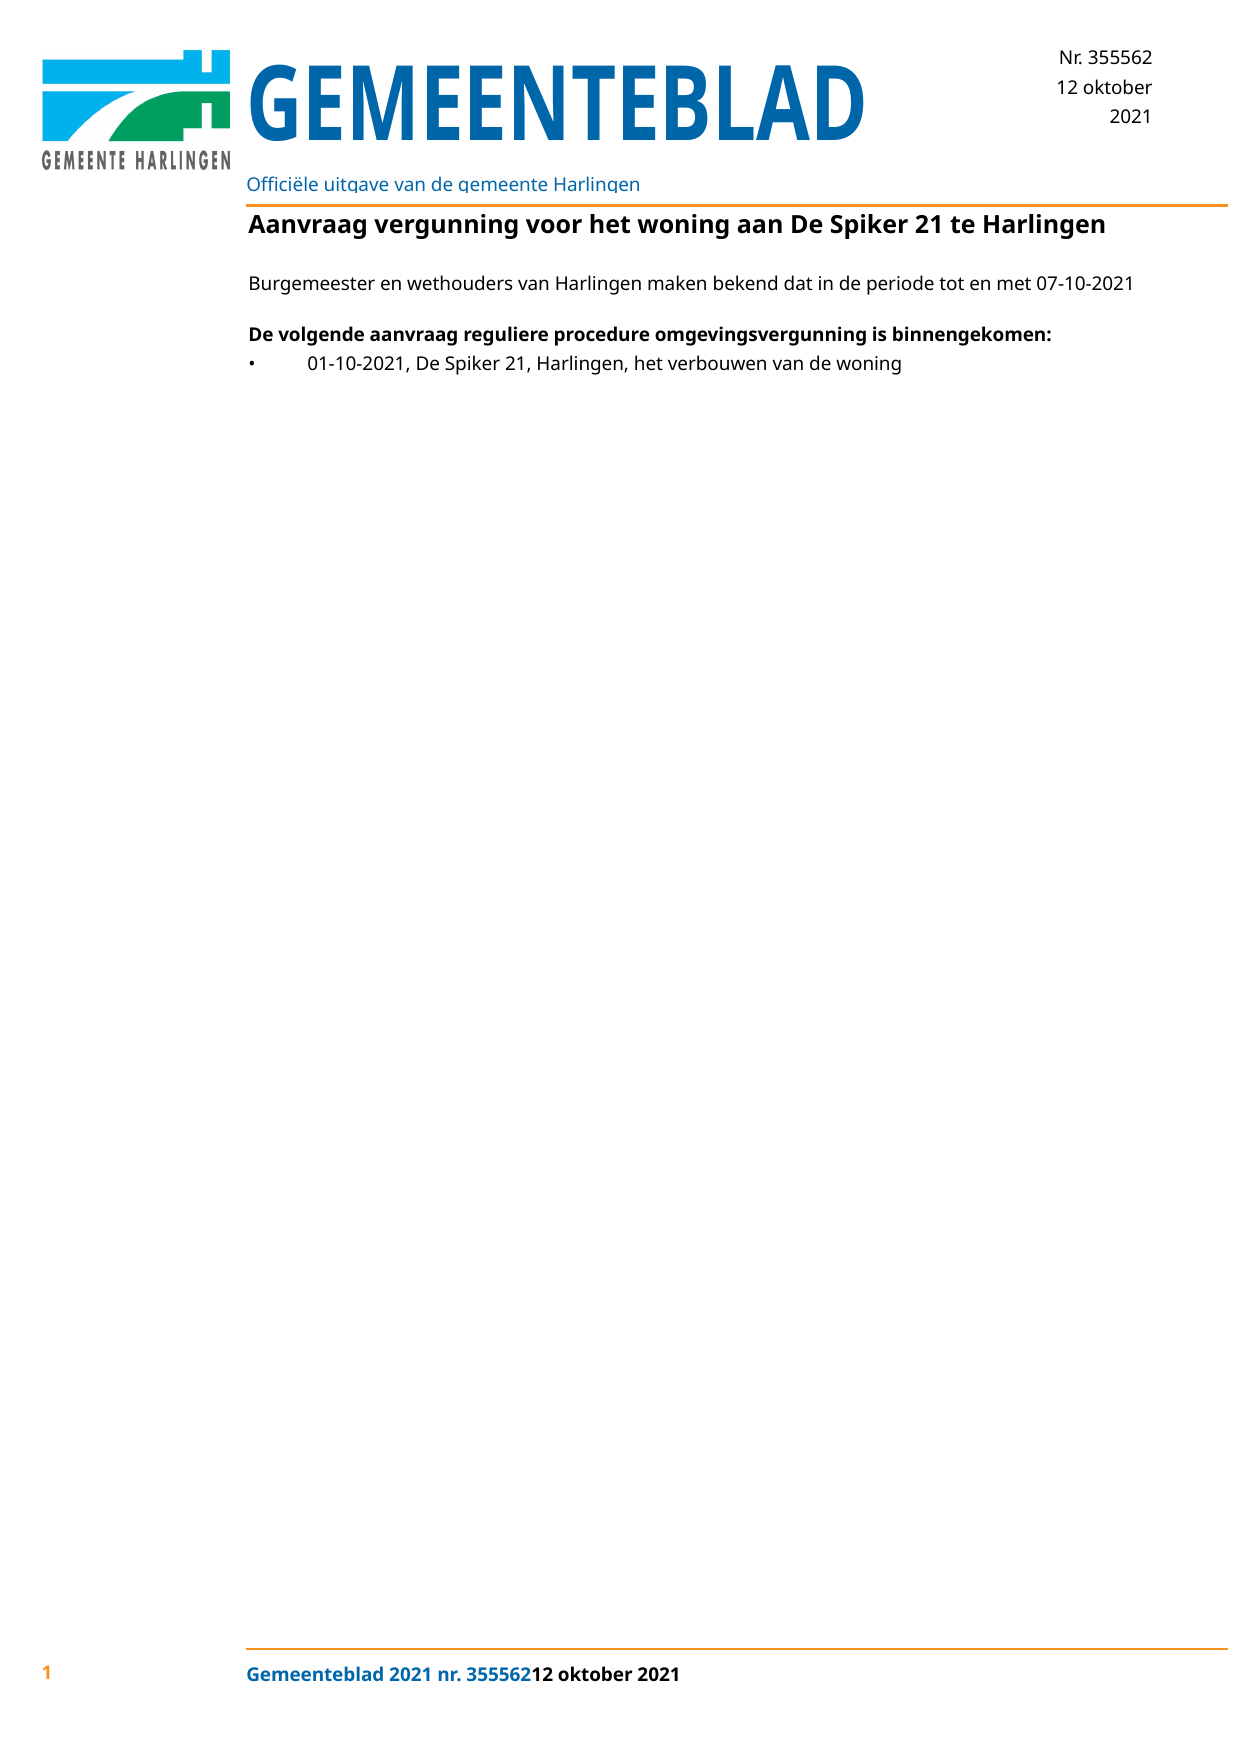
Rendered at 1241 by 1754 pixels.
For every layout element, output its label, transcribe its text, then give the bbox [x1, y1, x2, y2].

text Burgemeester en wethouders van Harlingen maken bekend dat in de periode tot en met 07-10-2021 [248, 270, 1152, 296]
text Aanvraag vergunning voor het woning aan De Spiker 21 te Harlingen [248, 207, 1152, 241]
list 01-10-2021, De Spiker 21, Harlingen, het verbouwen van de woning [248, 350, 1152, 376]
text De volgende aanvraag reguliere procedure omgevingsvergunning is binnengekomen: [248, 321, 1152, 346]
picture [41, 47, 231, 172]
